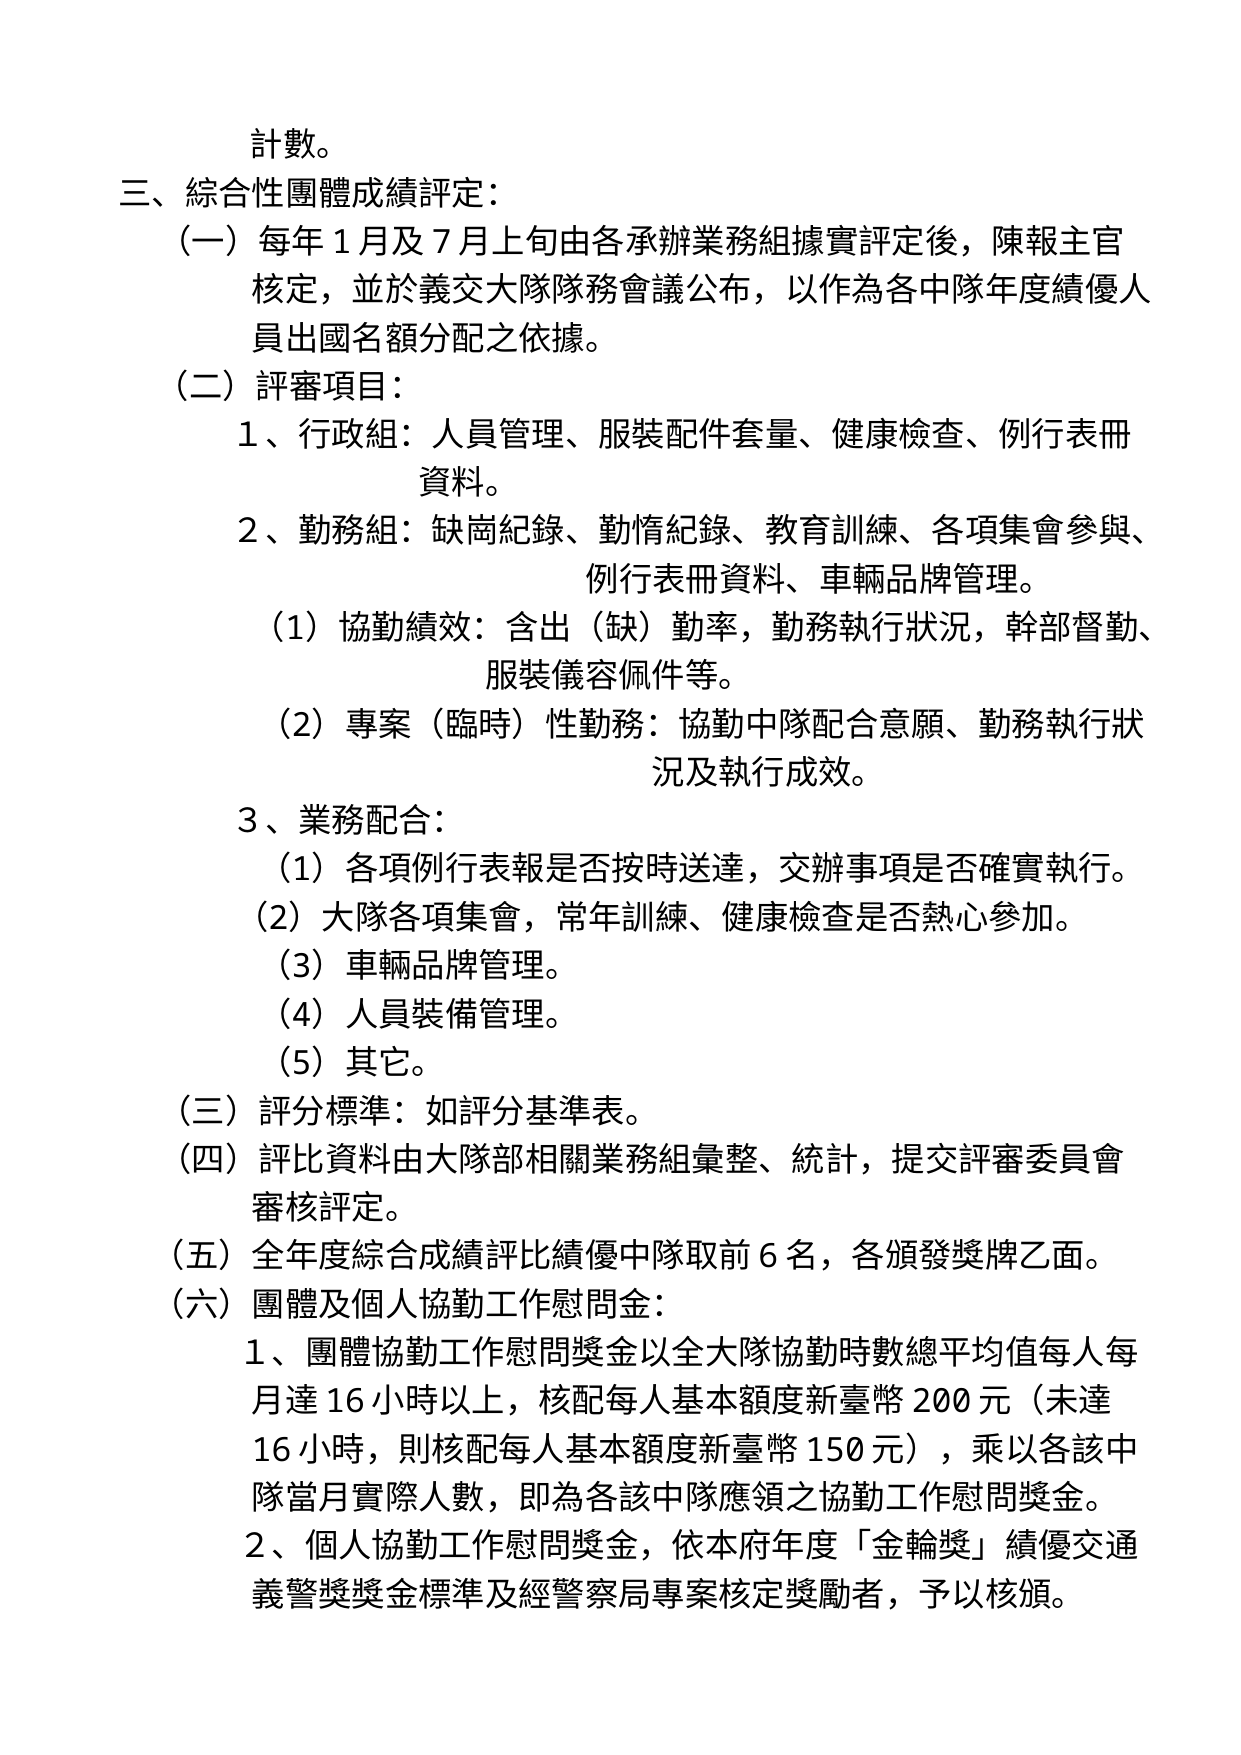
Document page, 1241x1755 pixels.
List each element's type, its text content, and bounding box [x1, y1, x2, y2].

text （4）人員裝備管理。 [118, 987, 1152, 1036]
text （二）評審項目： [156, 359, 1152, 408]
text ３、業務配合： [118, 794, 1152, 842]
text １、行政組：人員管理、服裝配件套量、健康檢查、例行表冊 資料。 [118, 408, 1152, 504]
text ２、個人協勤工作慰問獎金，依本府年度「金輪獎」績優交通義警獎獎金標準及經警察局專案核定獎勵者，予以核頒。 [118, 1519, 1152, 1616]
text （五）全年度綜合成績評比績優中隊取前6名，各頒發獎牌乙面。 [118, 1229, 1152, 1277]
text （一）每年1月及7月上旬由各承辦業務組據實評定後，陳報主官核定，並於義交大隊隊務會議公布，以作為各中隊年度績優人員出國名額分配之依據。 [118, 214, 1152, 359]
text （1）協勤績效：含出（缺）勤率，勤務執行狀況，幹部督勤、服裝儀容佩件等。 [118, 601, 1152, 697]
text （3）車輛品牌管理。 [118, 939, 1152, 987]
text 計數。 [99, 118, 1152, 166]
text ２、勤務組：缺崗紀錄、勤惰紀錄、教育訓練、各項集會參與、 例行表冊資料、車輛品牌管理。 [35, 504, 1152, 601]
text （1）各項例行表報是否按時送達，交辦事項是否確實執行。 [118, 842, 1152, 891]
text （2）大隊各項集會，常年訓練、健康檢查是否熱心參加。 [118, 891, 1152, 939]
text （三）評分標準：如評分基準表。 [118, 1084, 1152, 1133]
text （四）評比資料由大隊部相關業務組彙整、統計，提交評審委員會審核評定。 [118, 1133, 1152, 1229]
text １、團體協勤工作慰問獎金以全大隊協勤時數總平均值每人每月達16小時以上，核配每人基本額度新臺幣200元（未達16小時，則核配每人基本額度新臺幣150元），乘以各該中隊當月實際人數，即為各該中隊應領之協勤工作慰問獎金。 [118, 1326, 1152, 1519]
text （2）專案（臨時）性勤務：協勤中隊配合意願、勤務執行狀況及執行成效。 [118, 697, 1152, 794]
text 三、綜合性團體成績評定： [118, 166, 1152, 214]
text （5）其它。 [118, 1036, 1152, 1084]
text （六）團體及個人協勤工作慰問金： [118, 1277, 1152, 1326]
